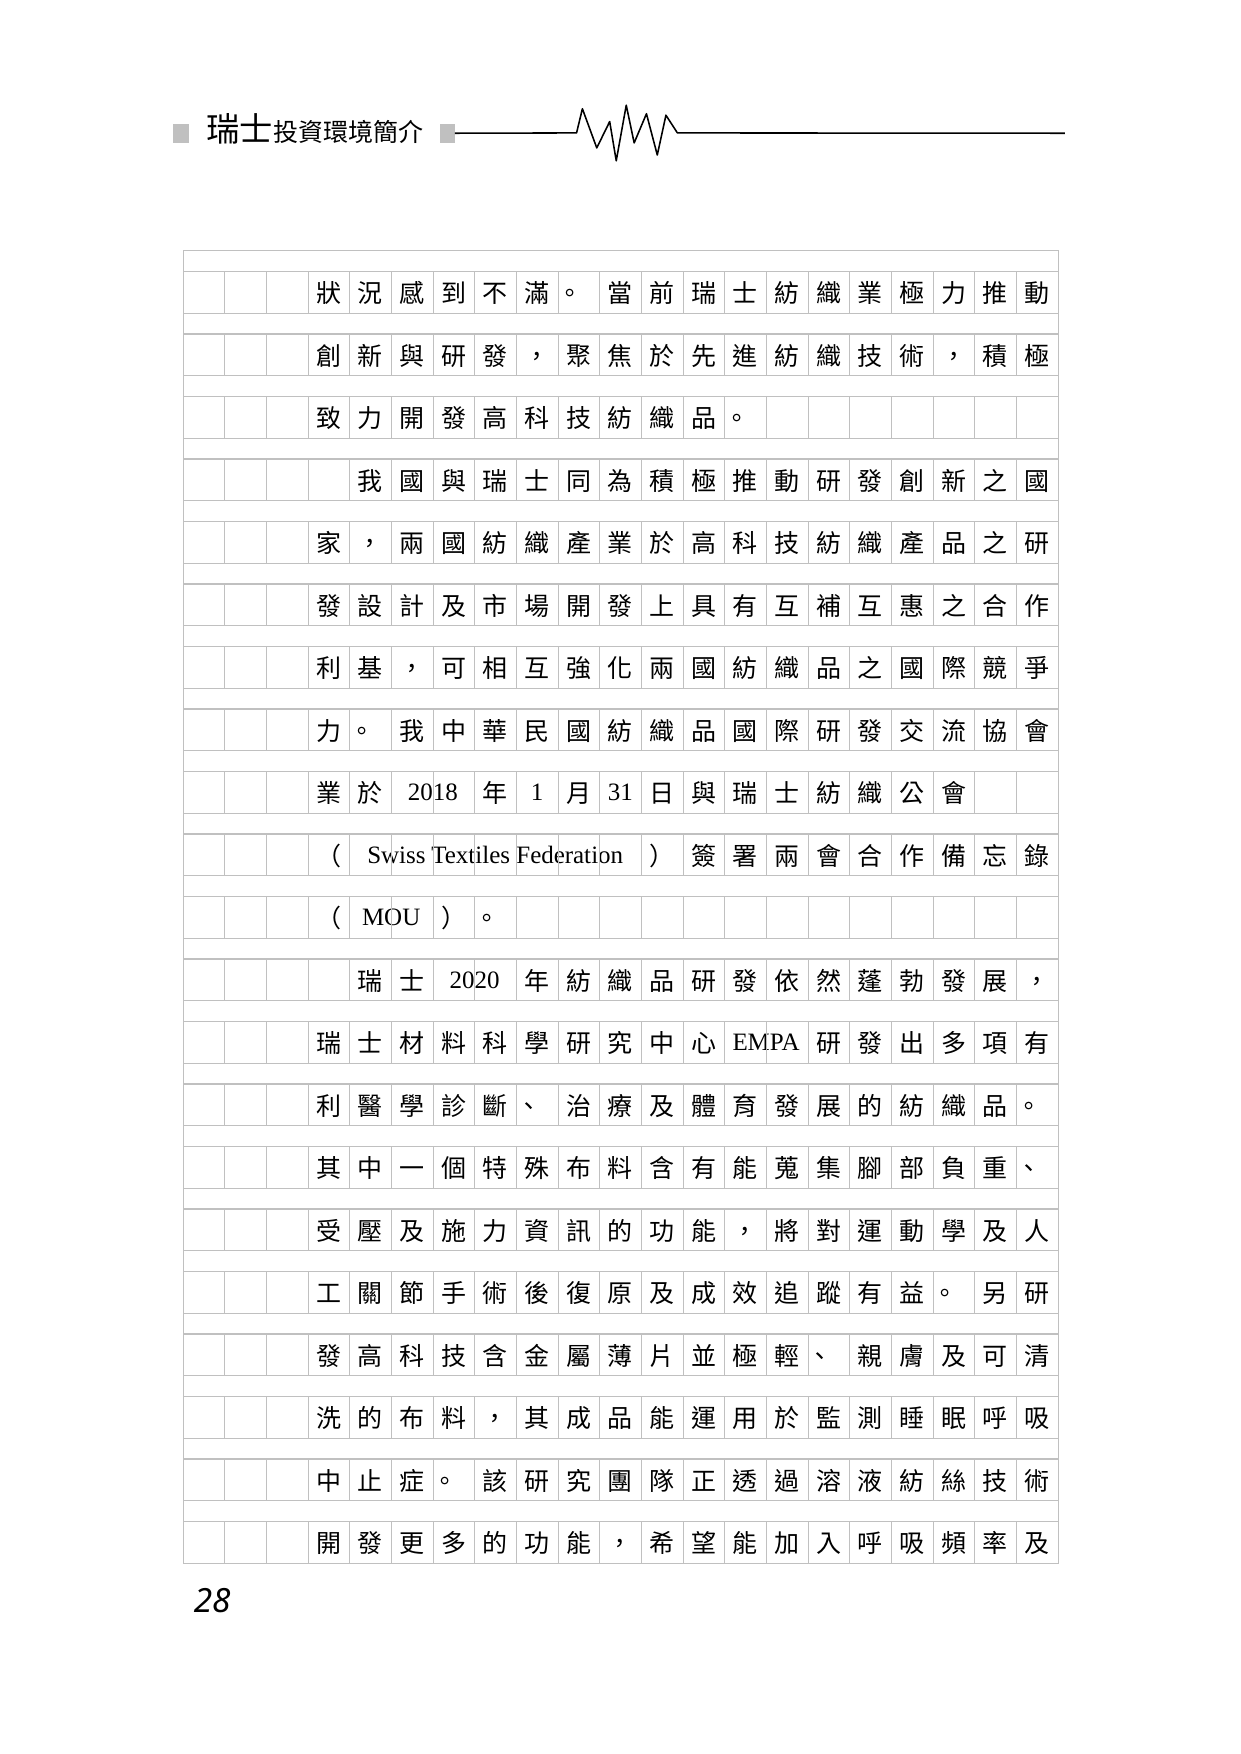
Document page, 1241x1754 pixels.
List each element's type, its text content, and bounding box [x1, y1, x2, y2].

text 瑞士2020年紡織品研發依然蓬勃發展，瑞士材料科學研究中心EMPA研發出多項有利醫學診斷、治療及體育發展的紡織品。其中一個特殊布料含有能蒐集腳部負重、受壓及施力資訊的功能，將對運動學及人工關節手術後復原及成效追蹤有益。另研發高科技含金屬薄片並極輕、親膚及可清洗的布料，其成品能運用於監測睡眠呼吸中止症。該研究團隊正透過溶液紡絲技術開發更多的功能，希望能加入呼吸頻率及血氧飽和度監測功能。EMPA另一個計畫研發出近似生物組織的材料，以後將運用於心搏器，該新材料可能較現有材料容易為人體接受。EMPA另計畫研究出對人體呼出氣體中胺含量高度敏感的聚合纖維測量感應器，將應用在肺炎及慢性腎炎的早期診斷。針對複雜外傷，該中心也研發出能釋出藥物且透過光源調整劑量（止痛劑、抗生素或天然藥物）的藥布，該藥布也能在傷口酸鹼值產生變化時主動釋出藥物。該新聞稿另指出，EMPA另一個研究製造出仿造細胞膜構造發明的新微奈米顆粒，該物質的特殊結構允許混和藥物（各種藥物或維生素），利用奈米要素、生物相容性物質和智慧纖維技術，未來可運用在藥布上以增加治療效率。 [281, 1189, 1058, 1208]
text 瑞士2020年紡織品研發依然蓬勃發展，瑞士材料科學研究中心EMPA研發出多項有利醫學診斷、治療及體育發展的紡織品。其中一個特殊布料含有能蒐集腳部負重、受壓及施力資訊的功能，將對運動學及人工關節手術後復原及成效追蹤有益。另研發高科技含金屬薄片並極輕、親膚及可清洗的布料，其成品能運用於監測睡眠呼吸中止症。該研究團隊正透過溶液紡絲技術開發更多的功能，希望能加入呼吸頻率及血氧飽和度監測功能。EMPA另一個計畫研發出近似生物組織的材料，以後將運用於心搏器，該新材料可能較現有材料容易為人體接受。EMPA另計畫研究出對人體呼出氣體中胺含量高度敏感的聚合纖維測量感應器，將應用在肺炎及慢性腎炎的早期診斷。針對複雜外傷，該中心也研發出能釋出藥物且透過光源調整劑量（止痛劑、抗生素或天然藥物）的藥布，該藥布也能在傷口酸鹼值產生變化時主動釋出藥物。該新聞稿另指出，EMPA另一個研究製造出仿造細胞膜構造發明的新微奈米顆粒，該物質的特殊結構允許混和藥物（各種藥物或維生素），利用奈米要素、生物相容性物質和智慧纖維技術，未來可運用在藥布上以增加治療效率。 [281, 1314, 1058, 1333]
text 我國與瑞士同為積極推動研發創新之國家，兩國紡織產業於高科技紡織產品之研發設計及市場開發上具有互補互惠之合作利基，可相互強化兩國紡織品之國際競爭力。我中華民國紡織品國際研發交流協會業於2018年1月31日與瑞士紡織公會（Swiss Textiles Federation）簽署兩會合作備忘錄（MOU）。 [281, 501, 1058, 521]
text 我國與瑞士同為積極推動研發創新之國家，兩國紡織產業於高科技紡織產品之研發設計及市場開發上具有互補互惠之合作利基，可相互強化兩國紡織品之國際競爭力。我中華民國紡織品國際研發交流協會業於2018年1月31日與瑞士紡織公會（Swiss Textiles Federation）簽署兩會合作備忘錄（MOU）。 [281, 689, 1058, 708]
text 瑞士2020年紡織品研發依然蓬勃發展，瑞士材料科學研究中心EMPA研發出多項有利醫學診斷、治療及體育發展的紡織品。其中一個特殊布料含有能蒐集腳部負重、受壓及施力資訊的功能，將對運動學及人工關節手術後復原及成效追蹤有益。另研發高科技含金屬薄片並極輕、親膚及可清洗的布料，其成品能運用於監測睡眠呼吸中止症。該研究團隊正透過溶液紡絲技術開發更多的功能，希望能加入呼吸頻率及血氧飽和度監測功能。EMPA另一個計畫研發出近似生物組織的材料，以後將運用於心搏器，該新材料可能較現有材料容易為人體接受。EMPA另計畫研究出對人體呼出氣體中胺含量高度敏感的聚合纖維測量感應器，將應用在肺炎及慢性腎炎的早期診斷。針對複雜外傷，該中心也研發出能釋出藥物且透過光源調整劑量（止痛劑、抗生素或天然藥物）的藥布，該藥布也能在傷口酸鹼值產生變化時主動釋出藥物。該新聞稿另指出，EMPA另一個研究製造出仿造細胞膜構造發明的新微奈米顆粒，該物質的特殊結構允許混和藥物（各種藥物或維生素），利用奈米要素、生物相容性物質和智慧纖維技術，未來可運用在藥布上以增加治療效率。 [281, 939, 1058, 958]
text 我國與瑞士同為積極推動研發創新之國家，兩國紡織產業於高科技紡織產品之研發設計及市場開發上具有互補互惠之合作利基，可相互強化兩國紡織品之國際競爭力。我中華民國紡織品國際研發交流協會業於2018年1月31日與瑞士紡織公會（Swiss Textiles Federation）簽署兩會合作備忘錄（MOU）。 [281, 814, 1058, 833]
text 我國與瑞士同為積極推動研發創新之國家，兩國紡織產業於高科技紡織產品之研發設計及市場開發上具有互補互惠之合作利基，可相互強化兩國紡織品之國際競爭力。我中華民國紡織品國際研發交流協會業於2018年1月31日與瑞士紡織公會（Swiss Textiles Federation）簽署兩會合作備忘錄（MOU）。 [281, 564, 1058, 583]
text 我國與瑞士同為積極推動研發創新之國家，兩國紡織產業於高科技紡織產品之研發設計及市場開發上具有互補互惠之合作利基，可相互強化兩國紡織品之國際競爭力。我中華民國紡織品國際研發交流協會業於2018年1月31日與瑞士紡織公會（Swiss Textiles Federation）簽署兩會合作備忘錄（MOU）。 [281, 439, 1058, 458]
text 瑞士2020年紡織品研發依然蓬勃發展，瑞士材料科學研究中心EMPA研發出多項有利醫學診斷、治療及體育發展的紡織品。其中一個特殊布料含有能蒐集腳部負重、受壓及施力資訊的功能，將對運動學及人工關節手術後復原及成效追蹤有益。另研發高科技含金屬薄片並極輕、親膚及可清洗的布料，其成品能運用於監測睡眠呼吸中止症。該研究團隊正透過溶液紡絲技術開發更多的功能，希望能加入呼吸頻率及血氧飽和度監測功能。EMPA另一個計畫研發出近似生物組織的材料，以後將運用於心搏器，該新材料可能較現有材料容易為人體接受。EMPA另計畫研究出對人體呼出氣體中胺含量高度敏感的聚合纖維測量感應器，將應用在肺炎及慢性腎炎的早期診斷。針對複雜外傷，該中心也研發出能釋出藥物且透過光源調整劑量（止痛劑、抗生素或天然藥物）的藥布，該藥布也能在傷口酸鹼值產生變化時主動釋出藥物。該新聞稿另指出，EMPA另一個研究製造出仿造細胞膜構造發明的新微奈米顆粒，該物質的特殊結構允許混和藥物（各種藥物或維生素），利用奈米要素、生物相容性物質和智慧纖維技術，未來可運用在藥布上以增加治療效率。 [281, 1001, 1058, 1021]
text 瑞士2020年紡織品研發依然蓬勃發展，瑞士材料科學研究中心EMPA研發出多項有利醫學診斷、治療及體育發展的紡織品。其中一個特殊布料含有能蒐集腳部負重、受壓及施力資訊的功能，將對運動學及人工關節手術後復原及成效追蹤有益。另研發高科技含金屬薄片並極輕、親膚及可清洗的布料，其成品能運用於監測睡眠呼吸中止症。該研究團隊正透過溶液紡絲技術開發更多的功能，希望能加入呼吸頻率及血氧飽和度監測功能。EMPA另一個計畫研發出近似生物組織的材料，以後將運用於心搏器，該新材料可能較現有材料容易為人體接受。EMPA另計畫研究出對人體呼出氣體中胺含量高度敏感的聚合纖維測量感應器，將應用在肺炎及慢性腎炎的早期診斷。針對複雜外傷，該中心也研發出能釋出藥物且透過光源調整劑量（止痛劑、抗生素或天然藥物）的藥布，該藥布也能在傷口酸鹼值產生變化時主動釋出藥物。該新聞稿另指出，EMPA另一個研究製造出仿造細胞膜構造發明的新微奈米顆粒，該物質的特殊結構允許混和藥物（各種藥物或維生素），利用奈米要素、生物相容性物質和智慧纖維技術，未來可運用在藥布上以增加治療效率。 [281, 1064, 1058, 1083]
text 我國與瑞士同為積極推動研發創新之國家，兩國紡織產業於高科技紡織產品之研發設計及市場開發上具有互補互惠之合作利基，可相互強化兩國紡織品之國際競爭力。我中華民國紡織品國際研發交流協會業於2018年1月31日與瑞士紡織公會（Swiss Textiles Federation）簽署兩會合作備忘錄（MOU）。 [281, 626, 1058, 646]
text 我國與瑞士同為積極推動研發創新之國家，兩國紡織產業於高科技紡織產品之研發設計及市場開發上具有互補互惠之合作利基，可相互強化兩國紡織品之國際競爭力。我中華民國紡織品國際研發交流協會業於2018年1月31日與瑞士紡織公會（Swiss Textiles Federation）簽署兩會合作備忘錄（MOU）。 [281, 751, 1058, 771]
text 瑞士2020年紡織品研發依然蓬勃發展，瑞士材料科學研究中心EMPA研發出多項有利醫學診斷、治療及體育發展的紡織品。其中一個特殊布料含有能蒐集腳部負重、受壓及施力資訊的功能，將對運動學及人工關節手術後復原及成效追蹤有益。另研發高科技含金屬薄片並極輕、親膚及可清洗的布料，其成品能運用於監測睡眠呼吸中止症。該研究團隊正透過溶液紡絲技術開發更多的功能，希望能加入呼吸頻率及血氧飽和度監測功能。EMPA另一個計畫研發出近似生物組織的材料，以後將運用於心搏器，該新材料可能較現有材料容易為人體接受。EMPA另計畫研究出對人體呼出氣體中胺含量高度敏感的聚合纖維測量感應器，將應用在肺炎及慢性腎炎的早期診斷。針對複雜外傷，該中心也研發出能釋出藥物且透過光源調整劑量（止痛劑、抗生素或天然藥物）的藥布，該藥布也能在傷口酸鹼值產生變化時主動釋出藥物。該新聞稿另指出，EMPA另一個研究製造出仿造細胞膜構造發明的新微奈米顆粒，該物質的特殊結構允許混和藥物（各種藥物或維生素），利用奈米要素、生物相容性物質和智慧纖維技術，未來可運用在藥布上以增加治療效率。 [281, 1439, 1058, 1458]
text 瑞士聚焦於先進紡織技術，多家科技紡織業者因開發先進技術而成為穩形冠軍，瑞士紡織公會（Swiss Textiles Federation）2020年統計數據顯示，其約200家中小企業會員銷售和出口平均減少15%，其中服裝出口減少9.6%。自2020年2月以來，瑞士紡織業大約四分之三的員工曾經歷短工時制，四分之一的企業獲得「嚴重特殊傳染性肺炎」（COVID-19）貸款。2020年上半年瑞士超過90%之紡織品和服裝批發商對其營業狀況感到不滿。當前瑞士紡織業極力推動創新與研發，聚焦於先進紡織技術，積極致力開發高科技紡織品。 [281, 251, 1058, 271]
text 瑞士聚焦於先進紡織技術，多家科技紡織業者因開發先進技術而成為穩形冠軍，瑞士紡織公會（Swiss Textiles Federation）2020年統計數據顯示，其約200家中小企業會員銷售和出口平均減少15%，其中服裝出口減少9.6%。自2020年2月以來，瑞士紡織業大約四分之三的員工曾經歷短工時制，四分之一的企業獲得「嚴重特殊傳染性肺炎」（COVID-19）貸款。2020年上半年瑞士超過90%之紡織品和服裝批發商對其營業狀況感到不滿。當前瑞士紡織業極力推動創新與研發，聚焦於先進紡織技術，積極致力開發高科技紡織品。 [281, 376, 1058, 396]
text 我國與瑞士同為積極推動研發創新之國家，兩國紡織產業於高科技紡織產品之研發設計及市場開發上具有互補互惠之合作利基，可相互強化兩國紡織品之國際競爭力。我中華民國紡織品國際研發交流協會業於2018年1月31日與瑞士紡織公會（Swiss Textiles Federation）簽署兩會合作備忘錄（MOU）。 [281, 876, 1058, 896]
text 瑞士2020年紡織品研發依然蓬勃發展，瑞士材料科學研究中心EMPA研發出多項有利醫學診斷、治療及體育發展的紡織品。其中一個特殊布料含有能蒐集腳部負重、受壓及施力資訊的功能，將對運動學及人工關節手術後復原及成效追蹤有益。另研發高科技含金屬薄片並極輕、親膚及可清洗的布料，其成品能運用於監測睡眠呼吸中止症。該研究團隊正透過溶液紡絲技術開發更多的功能，希望能加入呼吸頻率及血氧飽和度監測功能。EMPA另一個計畫研發出近似生物組織的材料，以後將運用於心搏器，該新材料可能較現有材料容易為人體接受。EMPA另計畫研究出對人體呼出氣體中胺含量高度敏感的聚合纖維測量感應器，將應用在肺炎及慢性腎炎的早期診斷。針對複雜外傷，該中心也研發出能釋出藥物且透過光源調整劑量（止痛劑、抗生素或天然藥物）的藥布，該藥布也能在傷口酸鹼值產生變化時主動釋出藥物。該新聞稿另指出，EMPA另一個研究製造出仿造細胞膜構造發明的新微奈米顆粒，該物質的特殊結構允許混和藥物（各種藥物或維生素），利用奈米要素、生物相容性物質和智慧纖維技術，未來可運用在藥布上以增加治療效率。 [281, 1126, 1058, 1146]
text 瑞士2020年紡織品研發依然蓬勃發展，瑞士材料科學研究中心EMPA研發出多項有利醫學診斷、治療及體育發展的紡織品。其中一個特殊布料含有能蒐集腳部負重、受壓及施力資訊的功能，將對運動學及人工關節手術後復原及成效追蹤有益。另研發高科技含金屬薄片並極輕、親膚及可清洗的布料，其成品能運用於監測睡眠呼吸中止症。該研究團隊正透過溶液紡絲技術開發更多的功能，希望能加入呼吸頻率及血氧飽和度監測功能。EMPA另一個計畫研發出近似生物組織的材料，以後將運用於心搏器，該新材料可能較現有材料容易為人體接受。EMPA另計畫研究出對人體呼出氣體中胺含量高度敏感的聚合纖維測量感應器，將應用在肺炎及慢性腎炎的早期診斷。針對複雜外傷，該中心也研發出能釋出藥物且透過光源調整劑量（止痛劑、抗生素或天然藥物）的藥布，該藥布也能在傷口酸鹼值產生變化時主動釋出藥物。該新聞稿另指出，EMPA另一個研究製造出仿造細胞膜構造發明的新微奈米顆粒，該物質的特殊結構允許混和藥物（各種藥物或維生素），利用奈米要素、生物相容性物質和智慧纖維技術，未來可運用在藥布上以增加治療效率。 [281, 1376, 1058, 1396]
text 瑞士聚焦於先進紡織技術，多家科技紡織業者因開發先進技術而成為穩形冠軍，瑞士紡織公會（Swiss Textiles Federation）2020年統計數據顯示，其約200家中小企業會員銷售和出口平均減少15%，其中服裝出口減少9.6%。自2020年2月以來，瑞士紡織業大約四分之三的員工曾經歷短工時制，四分之一的企業獲得「嚴重特殊傳染性肺炎」（COVID-19）貸款。2020年上半年瑞士超過90%之紡織品和服裝批發商對其營業狀況感到不滿。當前瑞士紡織業極力推動創新與研發，聚焦於先進紡織技術，積極致力開發高科技紡織品。 [281, 314, 1058, 333]
text 瑞士2020年紡織品研發依然蓬勃發展，瑞士材料科學研究中心EMPA研發出多項有利醫學診斷、治療及體育發展的紡織品。其中一個特殊布料含有能蒐集腳部負重、受壓及施力資訊的功能，將對運動學及人工關節手術後復原及成效追蹤有益。另研發高科技含金屬薄片並極輕、親膚及可清洗的布料，其成品能運用於監測睡眠呼吸中止症。該研究團隊正透過溶液紡絲技術開發更多的功能，希望能加入呼吸頻率及血氧飽和度監測功能。EMPA另一個計畫研發出近似生物組織的材料，以後將運用於心搏器，該新材料可能較現有材料容易為人體接受。EMPA另計畫研究出對人體呼出氣體中胺含量高度敏感的聚合纖維測量感應器，將應用在肺炎及慢性腎炎的早期診斷。針對複雜外傷，該中心也研發出能釋出藥物且透過光源調整劑量（止痛劑、抗生素或天然藥物）的藥布，該藥布也能在傷口酸鹼值產生變化時主動釋出藥物。該新聞稿另指出，EMPA另一個研究製造出仿造細胞膜構造發明的新微奈米顆粒，該物質的特殊結構允許混和藥物（各種藥物或維生素），利用奈米要素、生物相容性物質和智慧纖維技術，未來可運用在藥布上以增加治療效率。 [281, 1501, 1058, 1521]
text 瑞士2020年紡織品研發依然蓬勃發展，瑞士材料科學研究中心EMPA研發出多項有利醫學診斷、治療及體育發展的紡織品。其中一個特殊布料含有能蒐集腳部負重、受壓及施力資訊的功能，將對運動學及人工關節手術後復原及成效追蹤有益。另研發高科技含金屬薄片並極輕、親膚及可清洗的布料，其成品能運用於監測睡眠呼吸中止症。該研究團隊正透過溶液紡絲技術開發更多的功能，希望能加入呼吸頻率及血氧飽和度監測功能。EMPA另一個計畫研發出近似生物組織的材料，以後將運用於心搏器，該新材料可能較現有材料容易為人體接受。EMPA另計畫研究出對人體呼出氣體中胺含量高度敏感的聚合纖維測量感應器，將應用在肺炎及慢性腎炎的早期診斷。針對複雜外傷，該中心也研發出能釋出藥物且透過光源調整劑量（止痛劑、抗生素或天然藥物）的藥布，該藥布也能在傷口酸鹼值產生變化時主動釋出藥物。該新聞稿另指出，EMPA另一個研究製造出仿造細胞膜構造發明的新微奈米顆粒，該物質的特殊結構允許混和藥物（各種藥物或維生素），利用奈米要素、生物相容性物質和智慧纖維技術，未來可運用在藥布上以增加治療效率。 [281, 1251, 1058, 1271]
